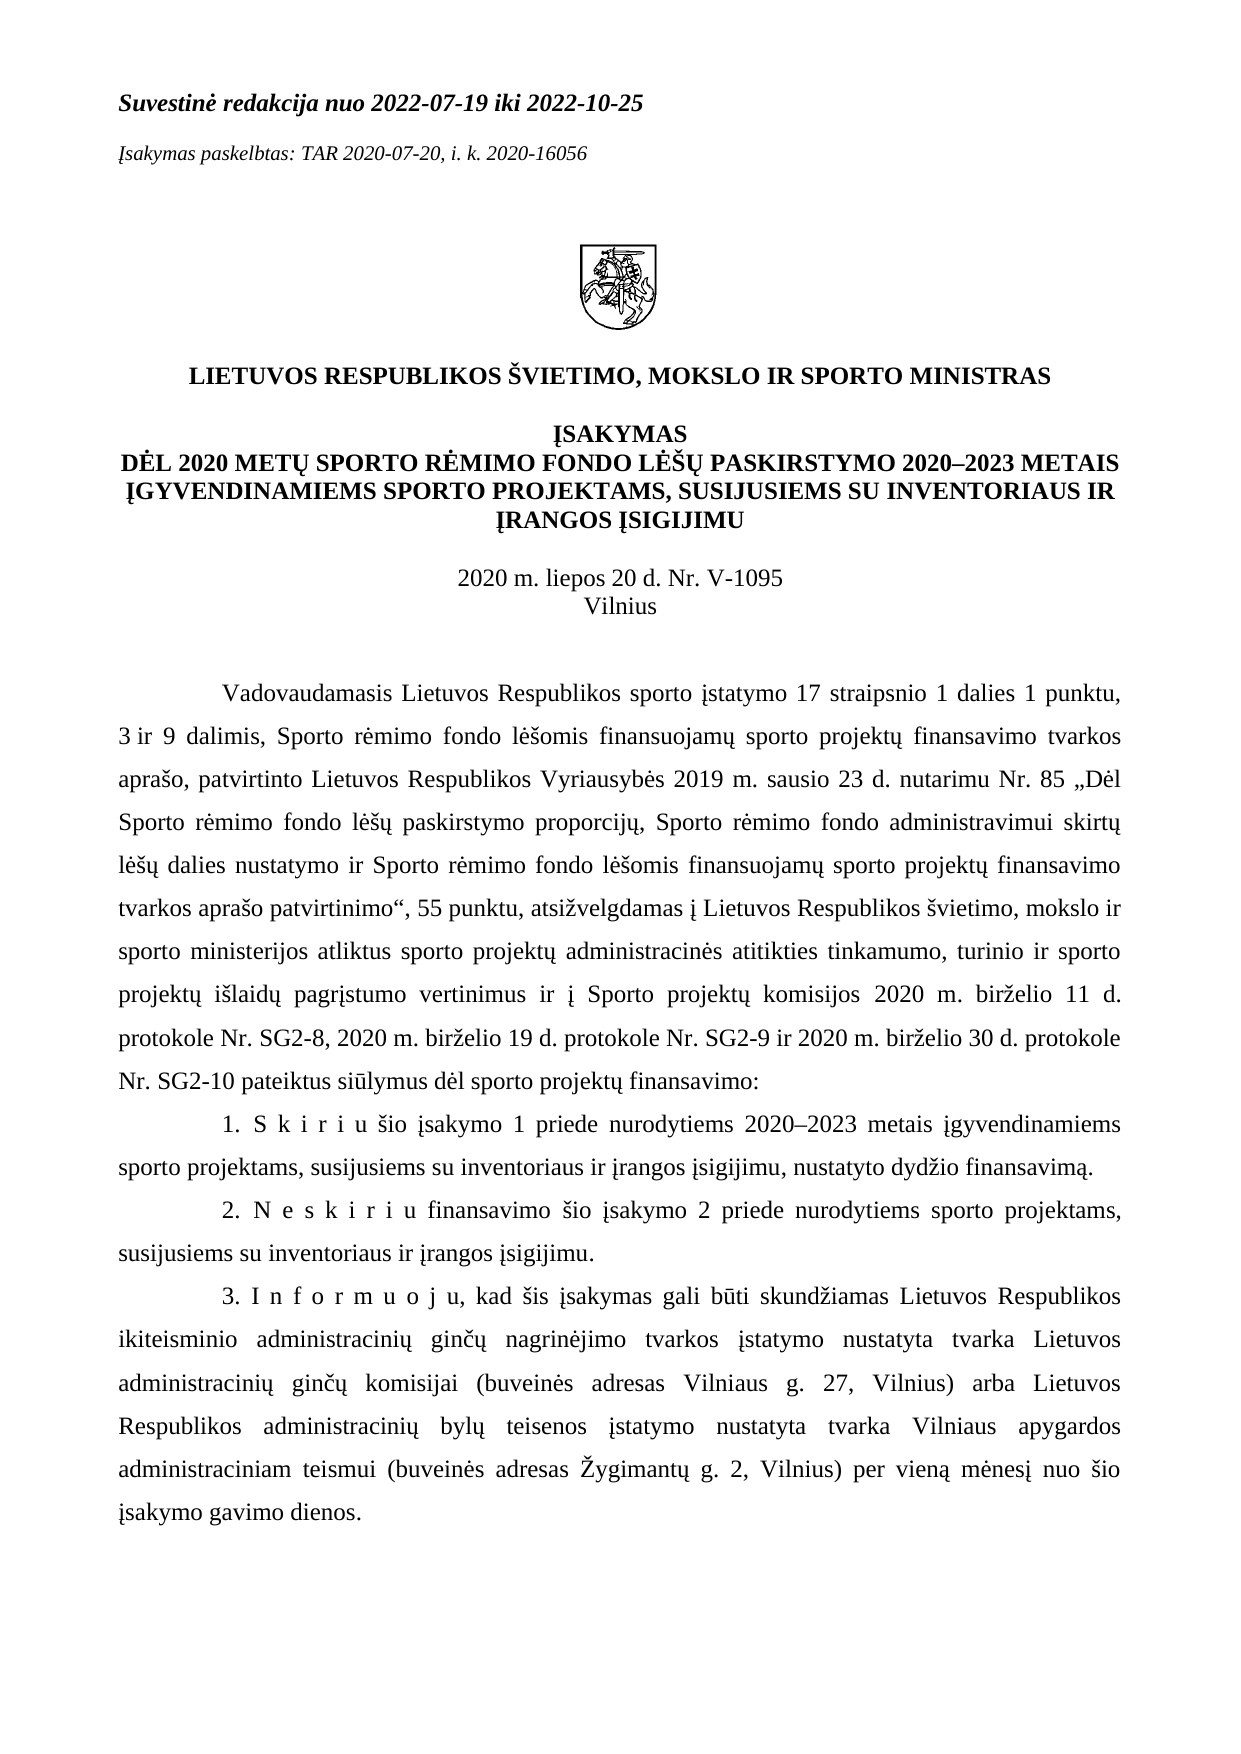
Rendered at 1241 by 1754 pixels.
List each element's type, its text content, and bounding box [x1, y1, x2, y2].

text Vilnius [118, 591, 1122, 620]
text ĮSAKYMAS [118, 419, 1122, 448]
text 1. S k i r i u šio įsakymo 1 priede nurodytiems 2020–2023 metais įgyvendinamiems sporto projektams, susijusiems su inventoriaus ir įrangos įsigijimu, nustatyto dydžio finansavimą. [118, 1109, 1122, 1181]
text Vadovaudamasis Lietuvos Respublikos sporto įstatymo 17 straipsnio 1 dalies 1 punktu, 3 ir 9 dalimis, Sporto rėmimo fondo lėšomis finansuojamų sporto projektų finansavimo tvarkos aprašo, patvirtinto Lietuvos Respublikos Vyriausybės 2019 m. sausio 23 d. nutarimu Nr. 85 „Dėl Sporto rėmimo fondo lėšų paskirstymo proporcijų, Sporto rėmimo fondo administravimui skirtų lėšų dalies nustatymo ir Sporto rėmimo fondo lėšomis finansuojamų sporto projektų finansavimo tvarkos aprašo patvirtinimo“, 55 punktu, atsižvelgdamas į Lietuvos Respublikos švietimo, mokslo ir sporto ministerijos atliktus sporto projektų administracinės atitikties tinkamumo, turinio ir sporto projektų išlaidų pagrįstumo vertinimus ir į Sporto projektų komisijos 2020 m. birželio 11 d. protokole Nr. SG2-8, 2020 m. birželio 19 d. protokole Nr. SG2-9 ir 2020 m. birželio 30 d. protokole Nr. SG2-10 pateiktus siūlymus dėl sporto projektų finansavimo: [118, 678, 1122, 1094]
text Įsakymas paskelbtas: TAR 2020-07-20, i. k. 2020-16056 [118, 141, 1122, 165]
text DĖL 2020 METŲ SPORTO RĖMIMO FONDO LĖŠŲ PASKIRSTYMO 2020–2023 METAIS ĮGYVENDINAMIEMS SPORTO PROJEKTAMS, SUSIJUSIEMS SU INVENTORIAUS IR ĮRANGOS ĮSIGIJIMU [118, 448, 1122, 534]
text 2. N e s k i r i u finansavimo šio įsakymo 2 priede nurodytiems sporto projektams, susijusiems su inventoriaus ir įrangos įsigijimu. [118, 1195, 1122, 1267]
text 3. I n f o r m u o j u, kad šis įsakymas gali būti skundžiamas Lietuvos Respublikos ikiteisminio administracinių ginčų nagrinėjimo tvarkos įstatymo nustatyta tvarka Lietuvos administracinių ginčų komisijai (buveinės adresas Vilniaus g. 27, Vilnius) arba Lietuvos Respublikos administracinių bylų teisenos įstatymo nustatyta tvarka Vilniaus apygardos administraciniam teismui (buveinės adresas Žygimantų g. 2, Vilnius) per vieną mėnesį nuo šio įsakymo gavimo dienos. [118, 1281, 1122, 1526]
text LIETUVOS RESPUBLIKOS ŠVIETIMO, MOKSLO IR SPORTO MINISTRAS [118, 361, 1122, 390]
text Suvestinė redakcija nuo 2022-07-19 iki 2022-10-25 [118, 88, 1122, 117]
text 2020 m. liepos 20 d. Nr. V-1095 [118, 563, 1122, 591]
